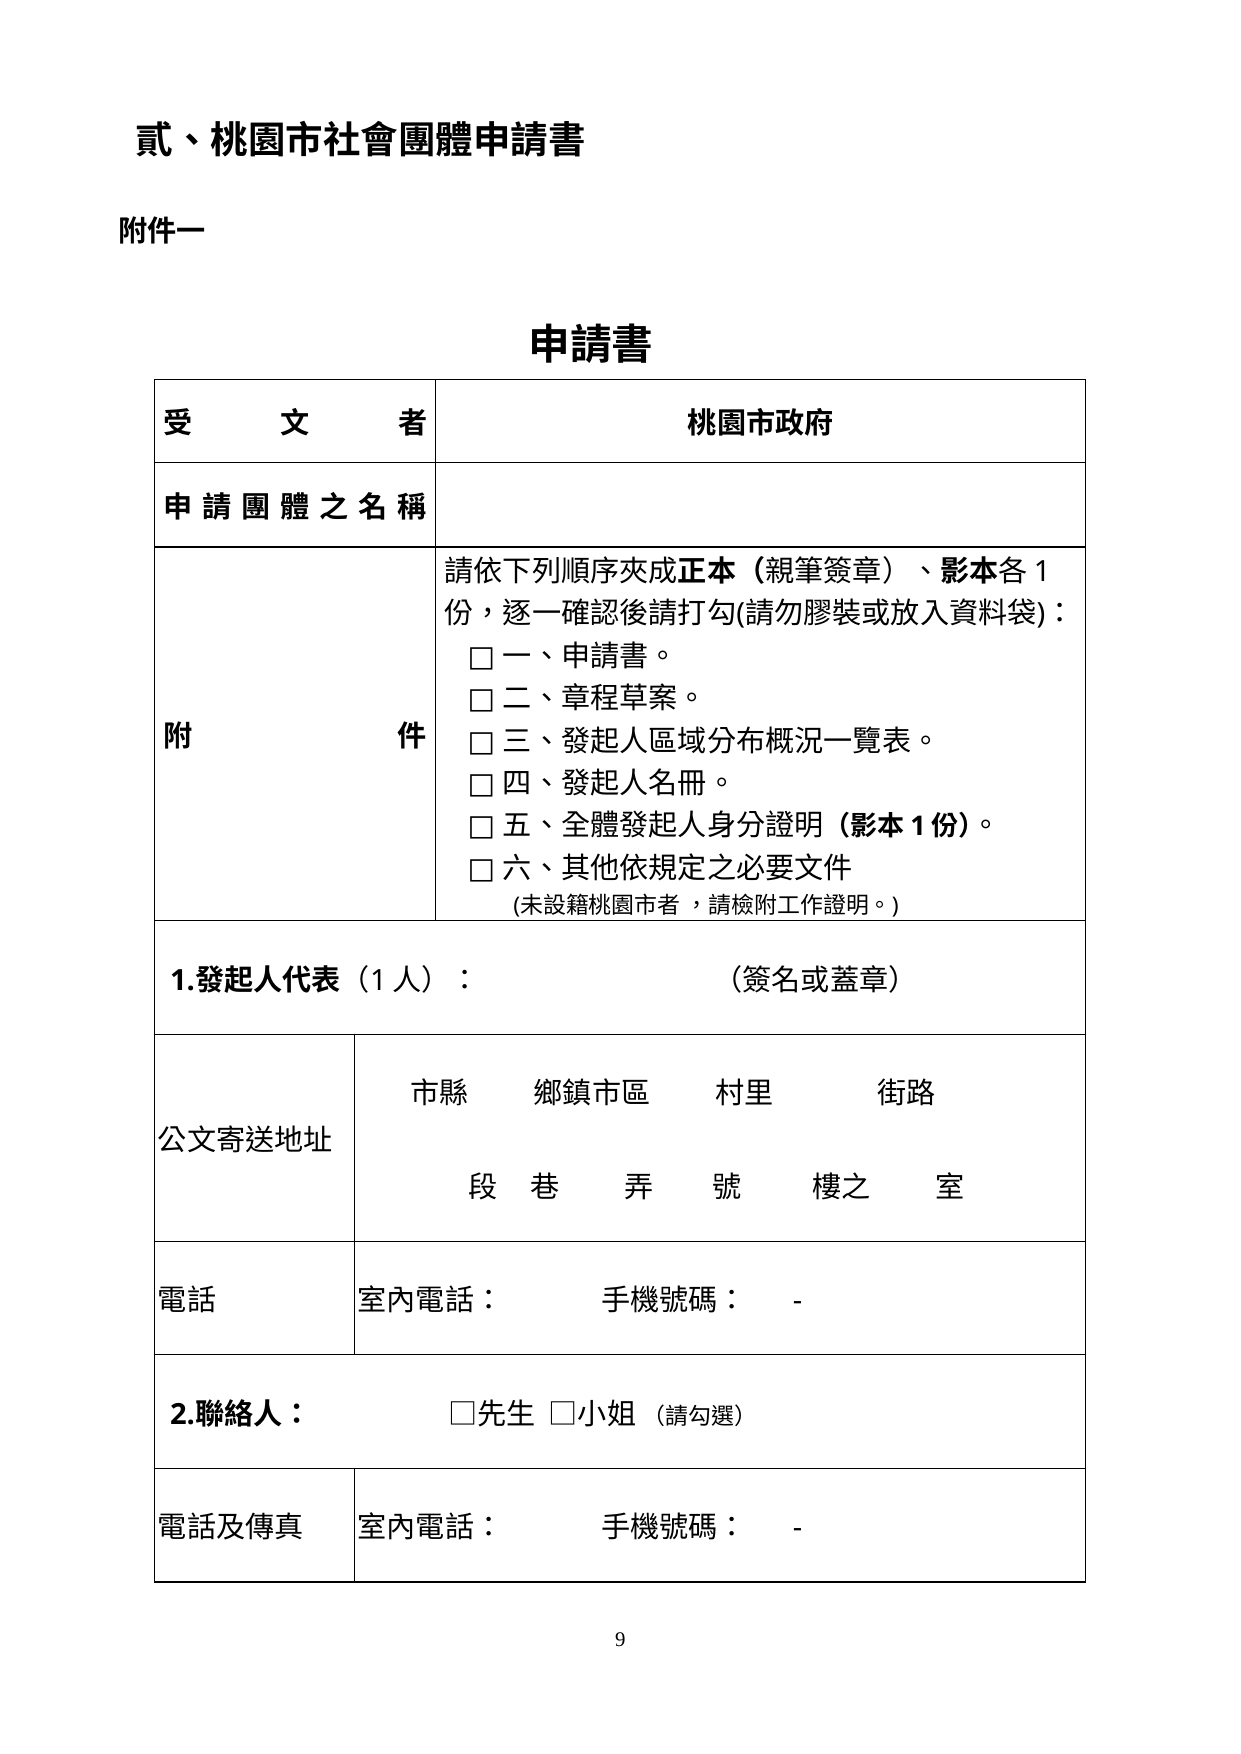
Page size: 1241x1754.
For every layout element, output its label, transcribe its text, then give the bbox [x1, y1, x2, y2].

table_cell 1.發起人代表（1人）： （簽名或蓋章） [155, 921, 1085, 1033]
table_cell 市縣 鄉鎮市區 村里 街路 段 巷 弄 號 樓之 室 [355, 1035, 1085, 1241]
table_cell 請依下列順序夾成正本（親筆簽章）、影本各1份，逐一確認後請打勾(請勿膠裝或放入資料袋)： □ 一、申請書。 □ 二、章程草案。 □ 三、發起人區域分布概況一覽表。 □ 四、發起人名冊。 □ 五、全體發起人身分證明（影本1份）。 □ 六、其他依規定之必要文件 (未設籍桃園市者 ，請檢附工作證明。) [436, 548, 1085, 920]
table_cell 附件 [155, 548, 435, 920]
table_header 桃園市政府 [436, 380, 1085, 462]
table_cell 室內電話： 手機號碼： [355, 1469, 1085, 1581]
table_header 受文者 [155, 380, 435, 462]
table_cell [436, 463, 1085, 546]
text 附件一 [118, 192, 1122, 267]
table_cell 電話及傳真 [155, 1469, 354, 1581]
text 貳、桃園市社會團體申請書 [135, 110, 934, 164]
table_cell 申請團體之名稱 [155, 463, 435, 546]
table_cell 室內電話： 手機號碼： - [355, 1242, 1085, 1354]
table_cell 電話 [155, 1242, 354, 1354]
text 申請書 [118, 304, 1063, 379]
table_cell 公文寄送地址 [155, 1035, 354, 1241]
table_cell 2.聯絡人： □先生 □小姐 （請勾選） [155, 1355, 1085, 1468]
